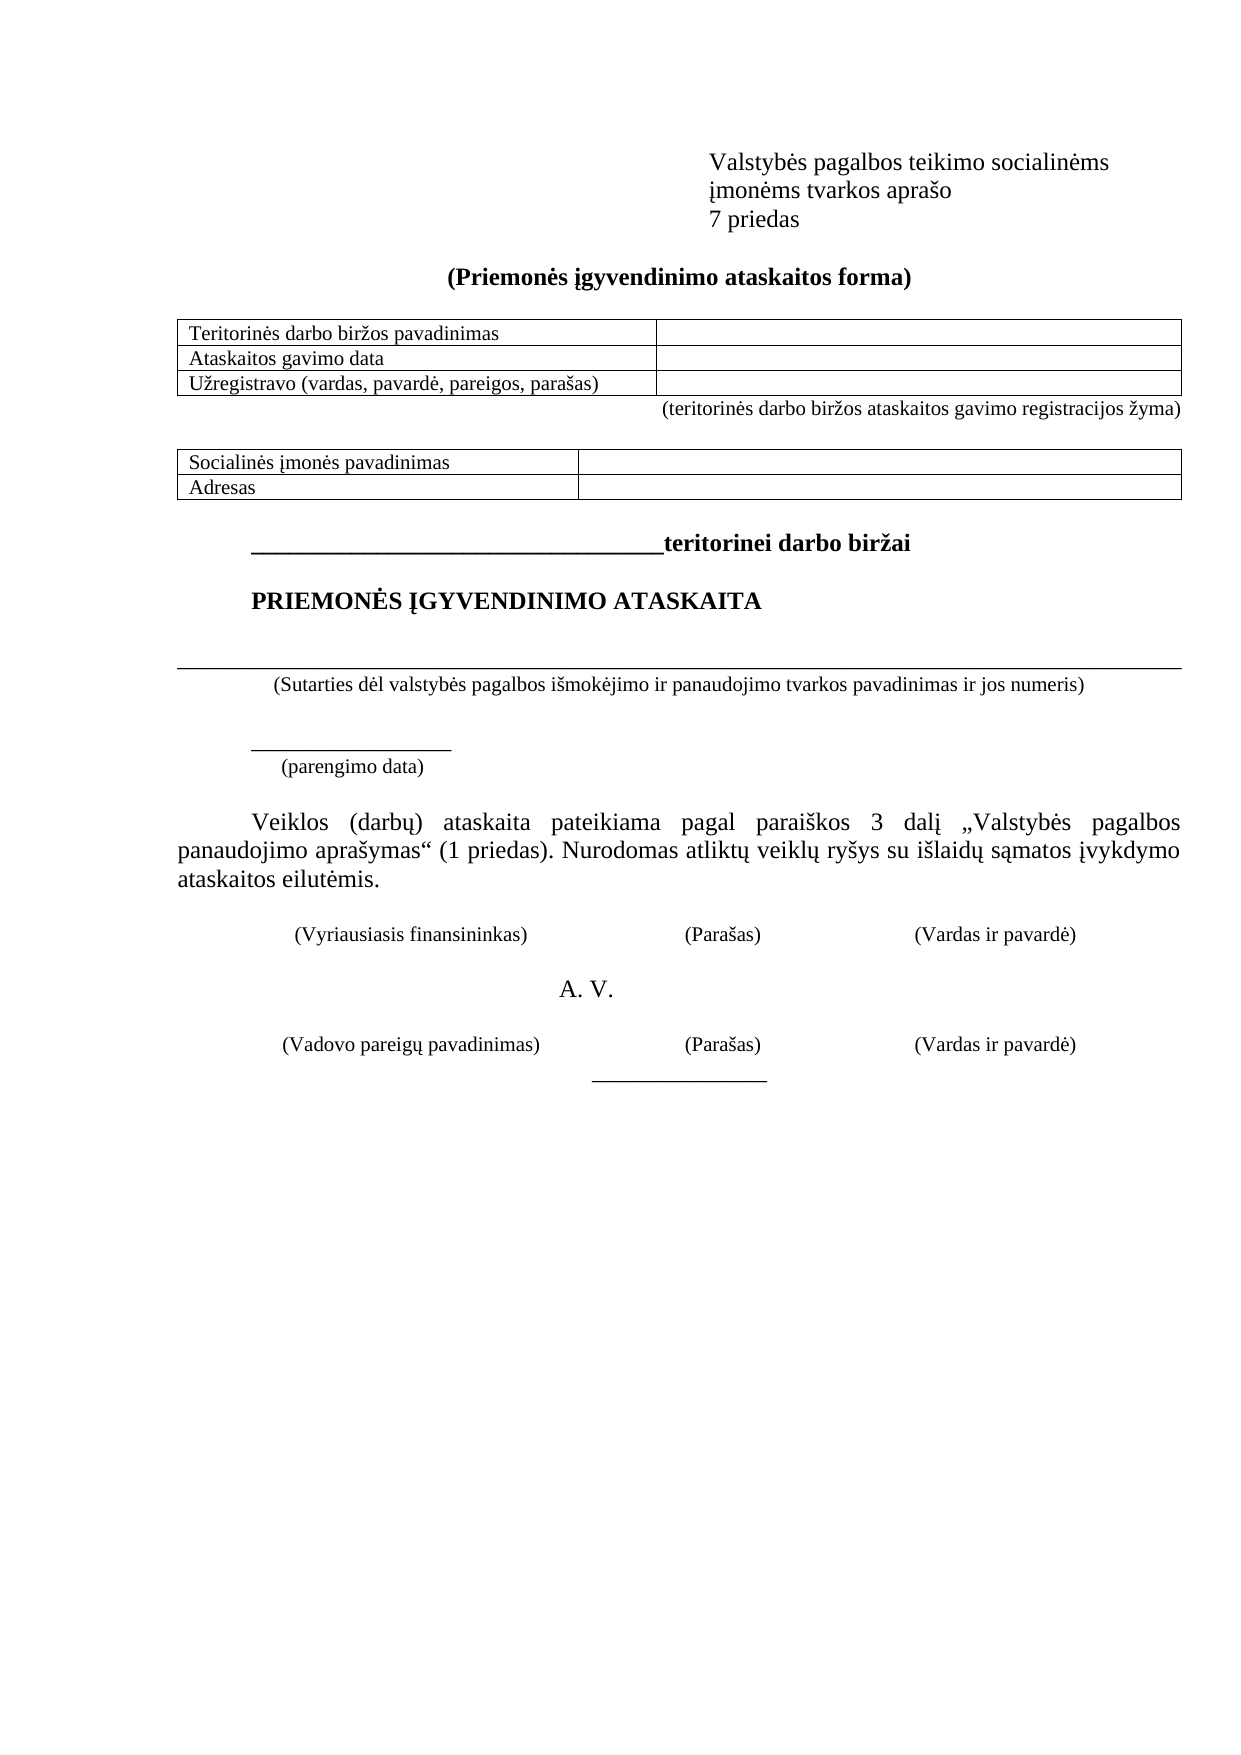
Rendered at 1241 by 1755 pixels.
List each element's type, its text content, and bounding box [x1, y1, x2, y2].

table_header [657, 320, 1181, 344]
text (teritorinės darbo biržos ataskaitos gavimo registracijos žyma) [177, 396, 1181, 420]
text (Vyriausiasis finansininkas) (Parašas) (Vardas ir pavardė) [177, 922, 1181, 946]
table_header [579, 450, 1181, 474]
table_header Teritorinės darbo biržos pavadinimas [178, 320, 656, 344]
table_cell [657, 371, 1181, 395]
table_cell [657, 346, 1181, 369]
text PRIEMONĖS ĮGYVENDINIMO ATASKAITA [177, 586, 1181, 615]
text įmonėms tvarkos aprašo [177, 176, 1181, 204]
text A. V. [177, 974, 1181, 1003]
table_cell [579, 475, 1181, 499]
text _________________________________teritorinei darbo biržai [177, 528, 1181, 557]
text (parengimo data) [177, 754, 1181, 778]
text (Priemonės įgyvendinimo ataskaitos forma) [177, 262, 1181, 291]
text ______________ [177, 1056, 1181, 1085]
table_cell Adresas [178, 475, 578, 499]
text Veiklos (darbų) ataskaita pateikiama pagal paraiškos 3 dalį „Valstybės pagalbos panaudojimo aprašymas“ (1 priedas). Nurodomas atliktų veiklų ryšys su išlaidų sąmatos įvykdymo ataskaitos eilutėmis. [177, 807, 1181, 893]
table_header Socialinės įmonės pavadinimas [178, 450, 578, 474]
text 7 priedas [177, 204, 1181, 233]
table_cell Užregistravo (vardas, pavardė, pareigos, parašas) [178, 371, 656, 395]
text ________________ [177, 725, 1181, 754]
text (Sutarties dėl valstybės pagalbos išmokėjimo ir panaudojimo tvarkos pavadinimas ir jos numeris) [177, 672, 1181, 696]
table_cell Ataskaitos gavimo data [178, 346, 656, 369]
text (Vadovo pareigų pavadinimas) (Parašas) (Vardas ir pavardė) [177, 1032, 1181, 1056]
text Valstybės pagalbos teikimo socialinėms [177, 147, 1181, 176]
